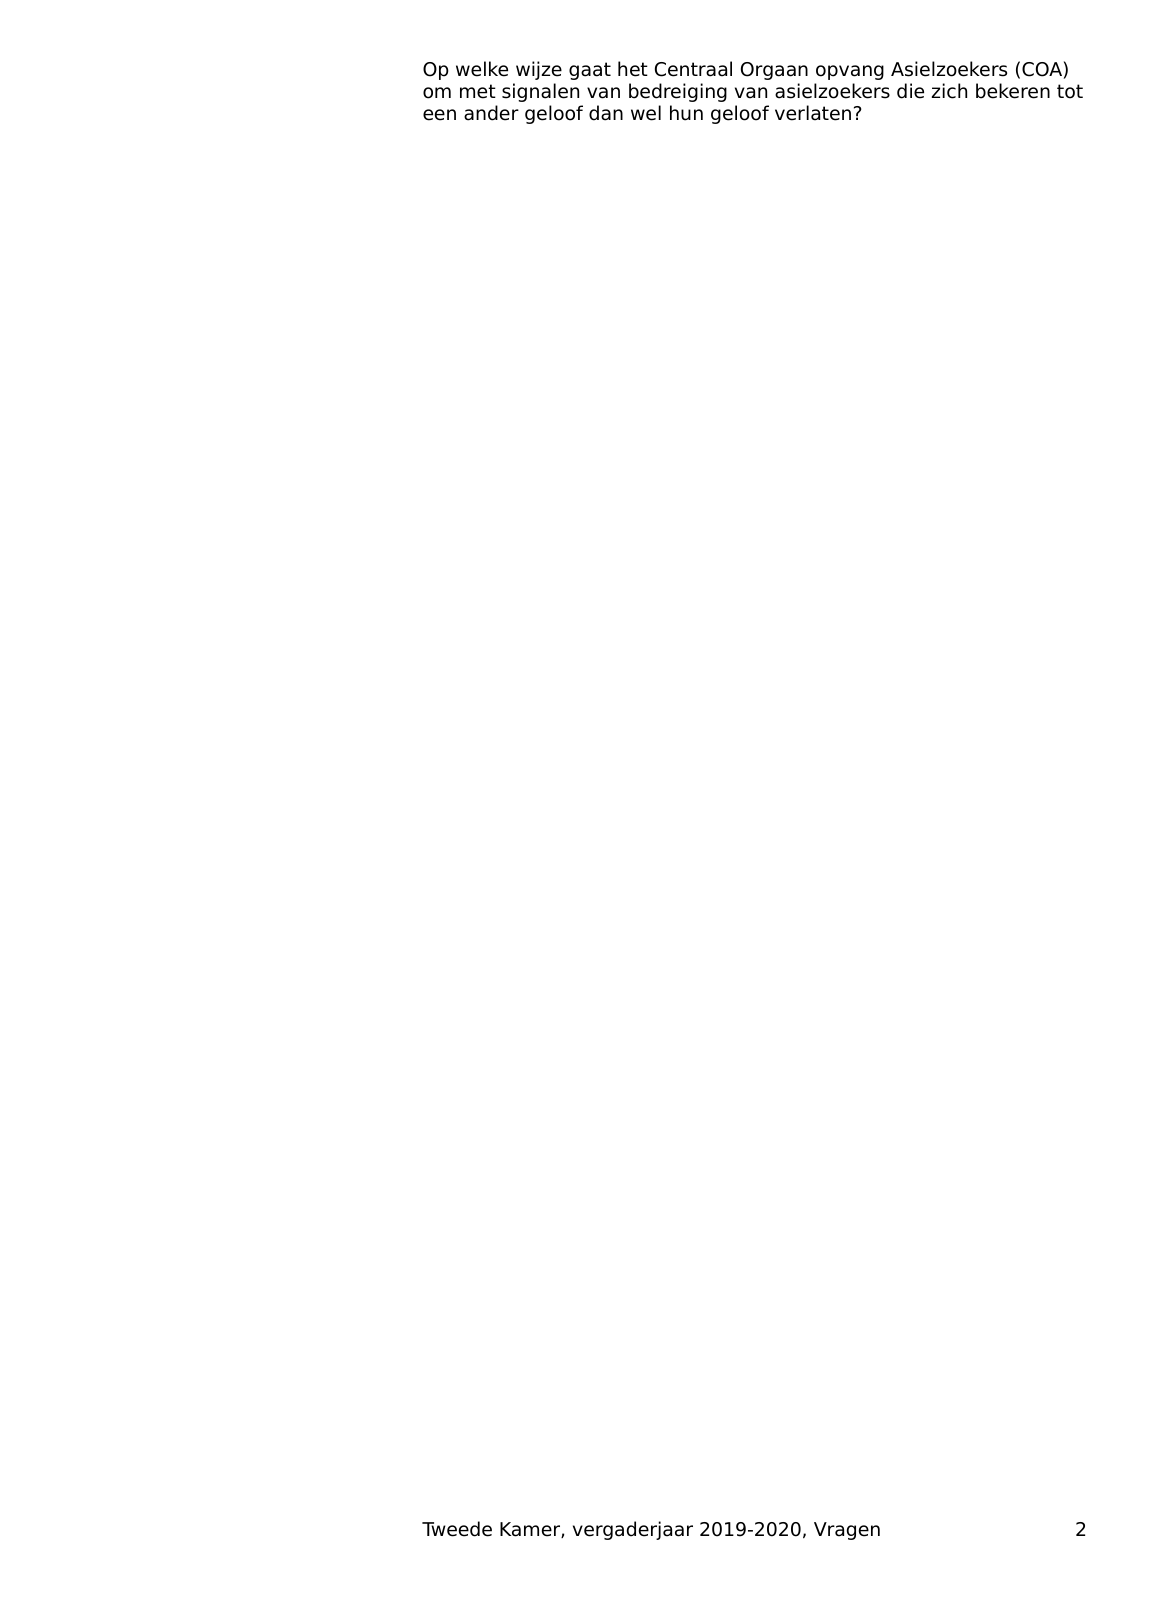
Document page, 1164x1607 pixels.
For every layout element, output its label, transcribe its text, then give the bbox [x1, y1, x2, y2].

text Op welke wijze gaat het Centraal Orgaan opvang Asielzoekers (COA) om met signalen van bedreiging van asielzoekers die zich bekeren tot een ander geloof dan wel hun geloof verlaten? [422, 59, 1087, 125]
